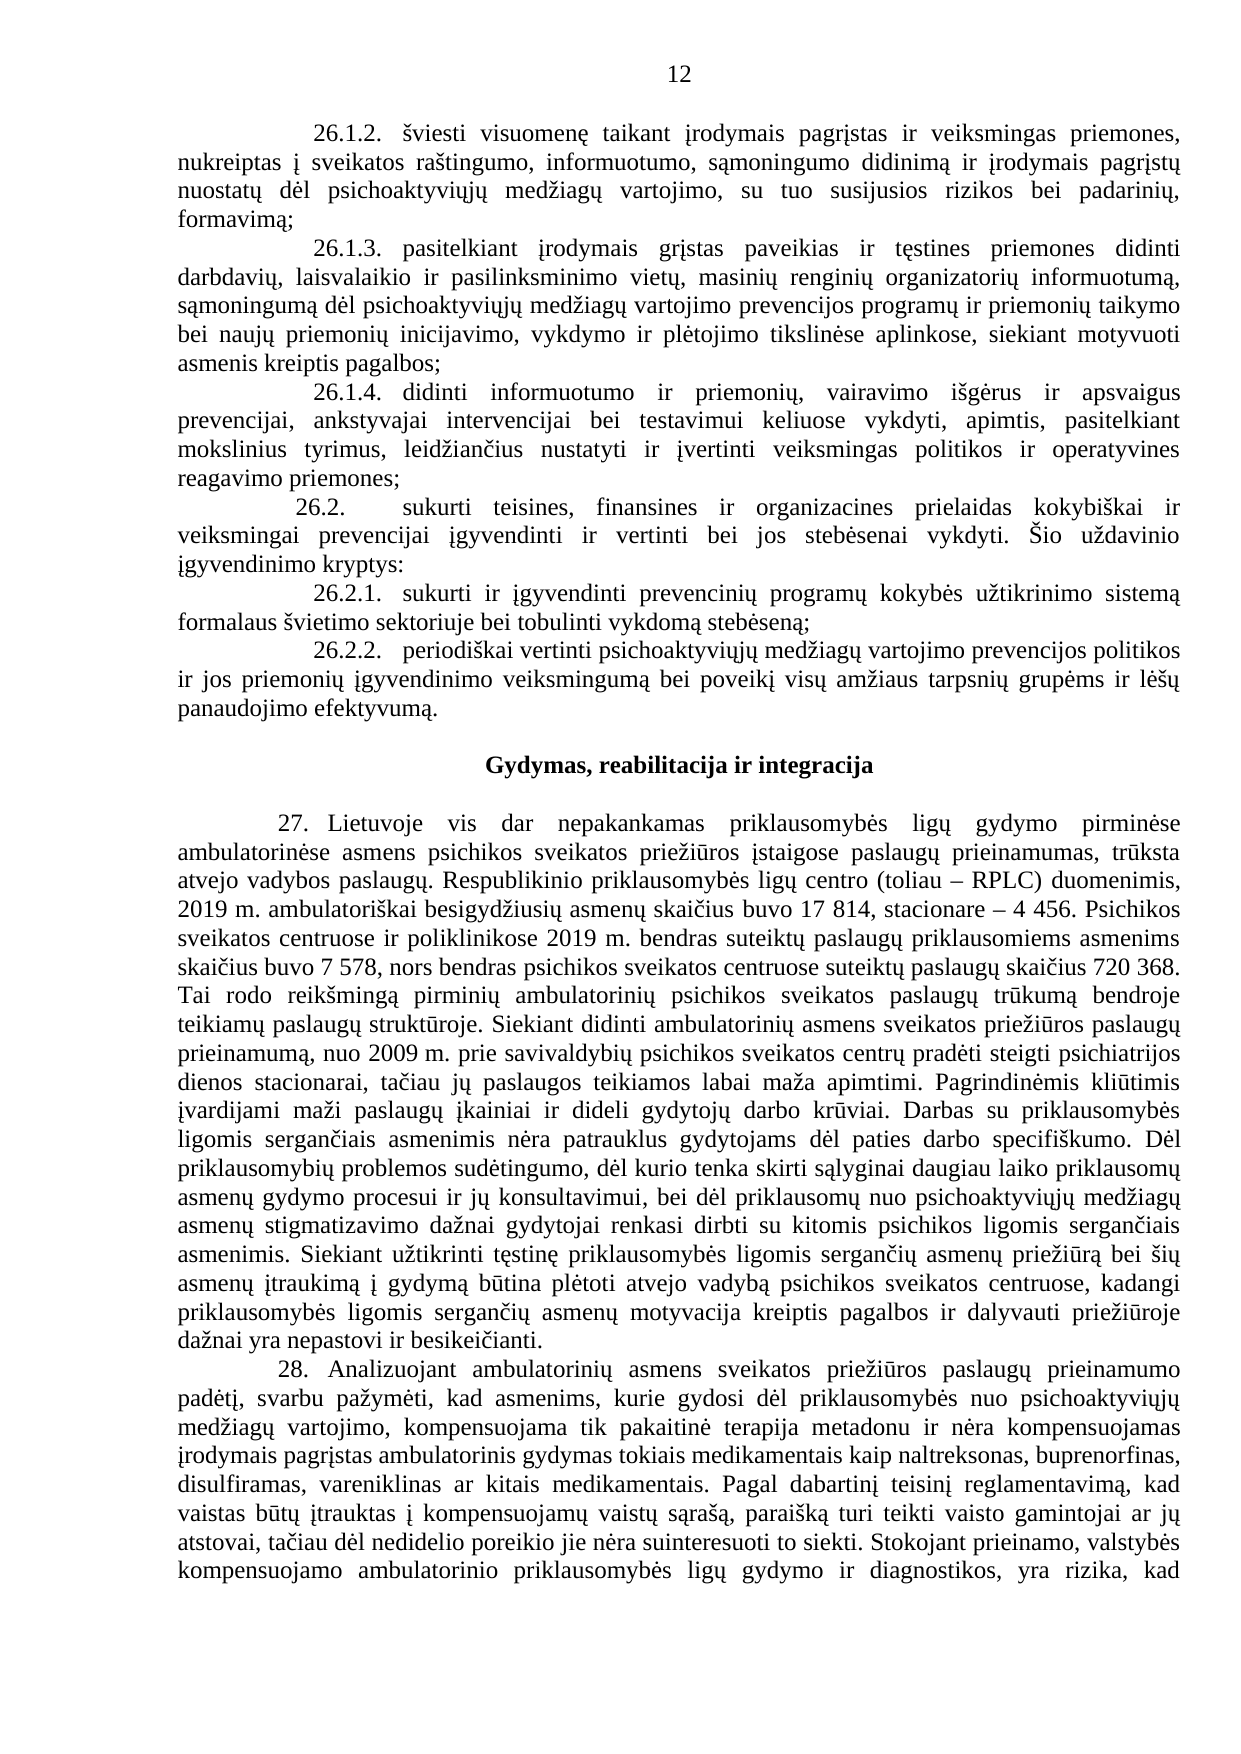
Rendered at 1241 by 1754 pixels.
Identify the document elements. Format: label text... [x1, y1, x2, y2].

text 27. Lietuvoje vis dar nepakankamas priklausomybės ligų gydymo pirminėse ambulatorinėse asmens psichikos sveikatos priežiūros įstaigose paslaugų prieinamumas, trūksta atvejo vadybos paslaugų. Respublikinio priklausomybės ligų centro (toliau – RPLC) duomenimis, 2019 m. ambulatoriškai besigydžiusių asmenų skaičius buvo 17 814, stacionare – 4 456. Psichikos sveikatos centruose ir poliklinikose 2019 m. bendras suteiktų paslaugų priklausomiems asmenims skaičius buvo 7 578, nors bendras psichikos sveikatos centruose suteiktų paslaugų skaičius 720 368. Tai rodo reikšmingą pirminių ambulatorinių psichikos sveikatos paslaugų trūkumą bendroje teikiamų paslaugų struktūroje. Siekiant didinti ambulatorinių asmens sveikatos priežiūros paslaugų prieinamumą, nuo 2009 m. prie savivaldybių psichikos sveikatos centrų pradėti steigti psichiatrijos dienos stacionarai, tačiau jų paslaugos teikiamos labai maža apimtimi. Pagrindinėmis kliūtimis įvardijami maži paslaugų įkainiai ir dideli gydytojų darbo krūviai. Darbas su priklausomybės ligomis sergančiais asmenimis nėra patrauklus gydytojams dėl paties darbo specifiškumo. Dėl priklausomybių problemos sudėtingumo, dėl kurio tenka skirti sąlyginai daugiau laiko priklausomų asmenų gydymo procesui ir jų konsultavimui, bei dėl priklausomų nuo psichoaktyviųjų medžiagų asmenų stigmatizavimo dažnai gydytojai renkasi dirbti su kitomis psichikos ligomis sergančiais asmenimis. Siekiant užtikrinti tęstinę priklausomybės ligomis sergančių asmenų priežiūrą bei šių asmenų įtraukimą į gydymą būtina plėtoti atvejo vadybą psichikos sveikatos centruose, kadangi priklausomybės ligomis sergančių asmenų motyvacija kreiptis pagalbos ir dalyvauti priežiūroje dažnai yra nepastovi ir besikeičianti. [177, 808, 1181, 1354]
text Gydymas, reabilitacija ir integracija [177, 751, 1181, 779]
text 26.1.3. pasitelkiant įrodymais grįstas paveikias ir tęstines priemones didinti darbdavių, laisvalaikio ir pasilinksminimo vietų, masinių renginių organizatorių informuotumą, sąmoningumą dėl psichoaktyviųjų medžiagų vartojimo prevencijos programų ir priemonių taikymo bei naujų priemonių inicijavimo, vykdymo ir plėtojimo tikslinėse aplinkose, siekiant motyvuoti asmenis kreiptis pagalbos; [177, 233, 1181, 377]
text 26.1.4. didinti informuotumo ir priemonių, vairavimo išgėrus ir apsvaigus prevencijai, ankstyvajai intervencijai bei testavimui keliuose vykdyti, apimtis, pasitelkiant mokslinius tyrimus, leidžiančius nustatyti ir įvertinti veiksmingas politikos ir operatyvines reagavimo priemones; [177, 377, 1181, 492]
text 26.2.2. periodiškai vertinti psichoaktyviųjų medžiagų vartojimo prevencijos politikos ir jos priemonių įgyvendinimo veiksmingumą bei poveikį visų amžiaus tarpsnių grupėms ir lėšų panaudojimo efektyvumą. [177, 636, 1181, 722]
text 26.2.1. sukurti ir įgyvendinti prevencinių programų kokybės užtikrinimo sistemą formalaus švietimo sektoriuje bei tobulinti vykdomą stebėseną; [177, 578, 1181, 636]
text 26.2. sukurti teisines, finansines ir organizacines prielaidas kokybiškai ir veiksmingai prevencijai įgyvendinti ir vertinti bei jos stebėsenai vykdyti. Šio uždavinio įgyvendinimo kryptys: [177, 492, 1181, 578]
text 26.1.2. šviesti visuomenę taikant įrodymais pagrįstas ir veiksmingas priemones, nukreiptas į sveikatos raštingumo, informuotumo, sąmoningumo didinimą ir įrodymais pagrįstų nuostatų dėl psichoaktyviųjų medžiagų vartojimo, su tuo susijusios rizikos bei padarinių, formavimą; [177, 118, 1181, 233]
text 28. Analizuojant ambulatorinių asmens sveikatos priežiūros paslaugų prieinamumo padėtį, svarbu pažymėti, kad asmenims, kurie gydosi dėl priklausomybės nuo psichoaktyviųjų medžiagų vartojimo, kompensuojama tik pakaitinė terapija metadonu ir nėra kompensuojamas įrodymais pagrįstas ambulatorinis gydymas tokiais medikamentais kaip naltreksonas, buprenorfinas, disulfiramas, vareniklinas ar kitais medikamentais. Pagal dabartinį teisinį reglamentavimą, kad vaistas būtų įtrauktas į kompensuojamų vaistų sąrašą, paraišką turi teikti vaisto gamintojai ar jų atstovai, tačiau dėl nedidelio poreikio jie nėra suinteresuoti to siekti. Stokojant prieinamo, valstybės kompensuojamo ambulatorinio priklausomybės ligų gydymo ir diagnostikos, yra rizika, kad [177, 1354, 1181, 1584]
